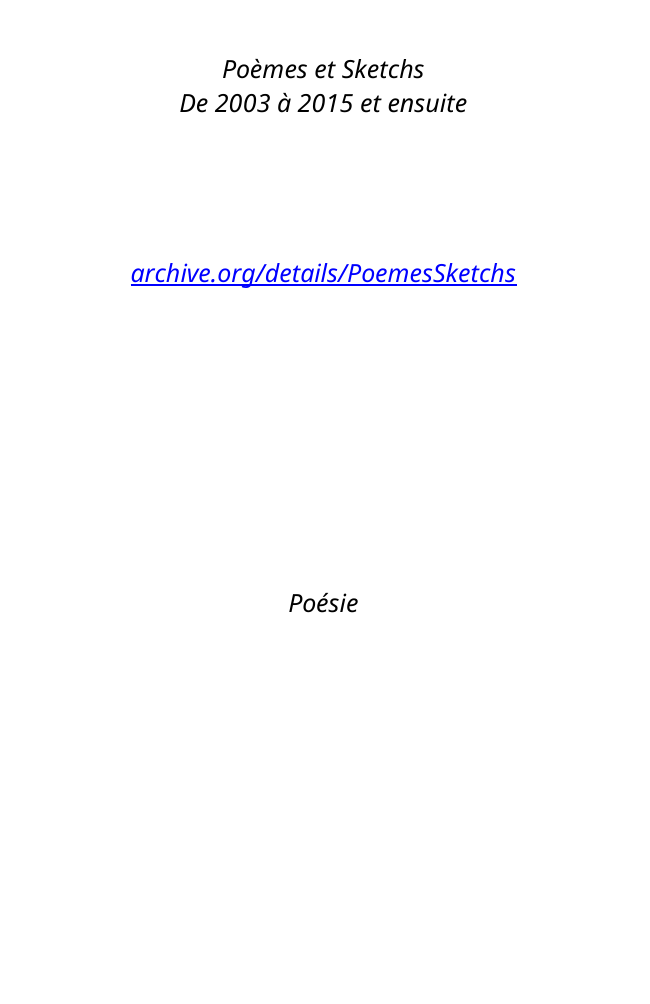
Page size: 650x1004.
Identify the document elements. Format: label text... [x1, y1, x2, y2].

text Poésie [59, 586, 591, 620]
text Poèmes et Sketchs [59, 52, 591, 86]
text archive.org/details/PoemesSketchs [59, 256, 591, 290]
text De 2003 à 2015 et ensuite [59, 86, 591, 120]
